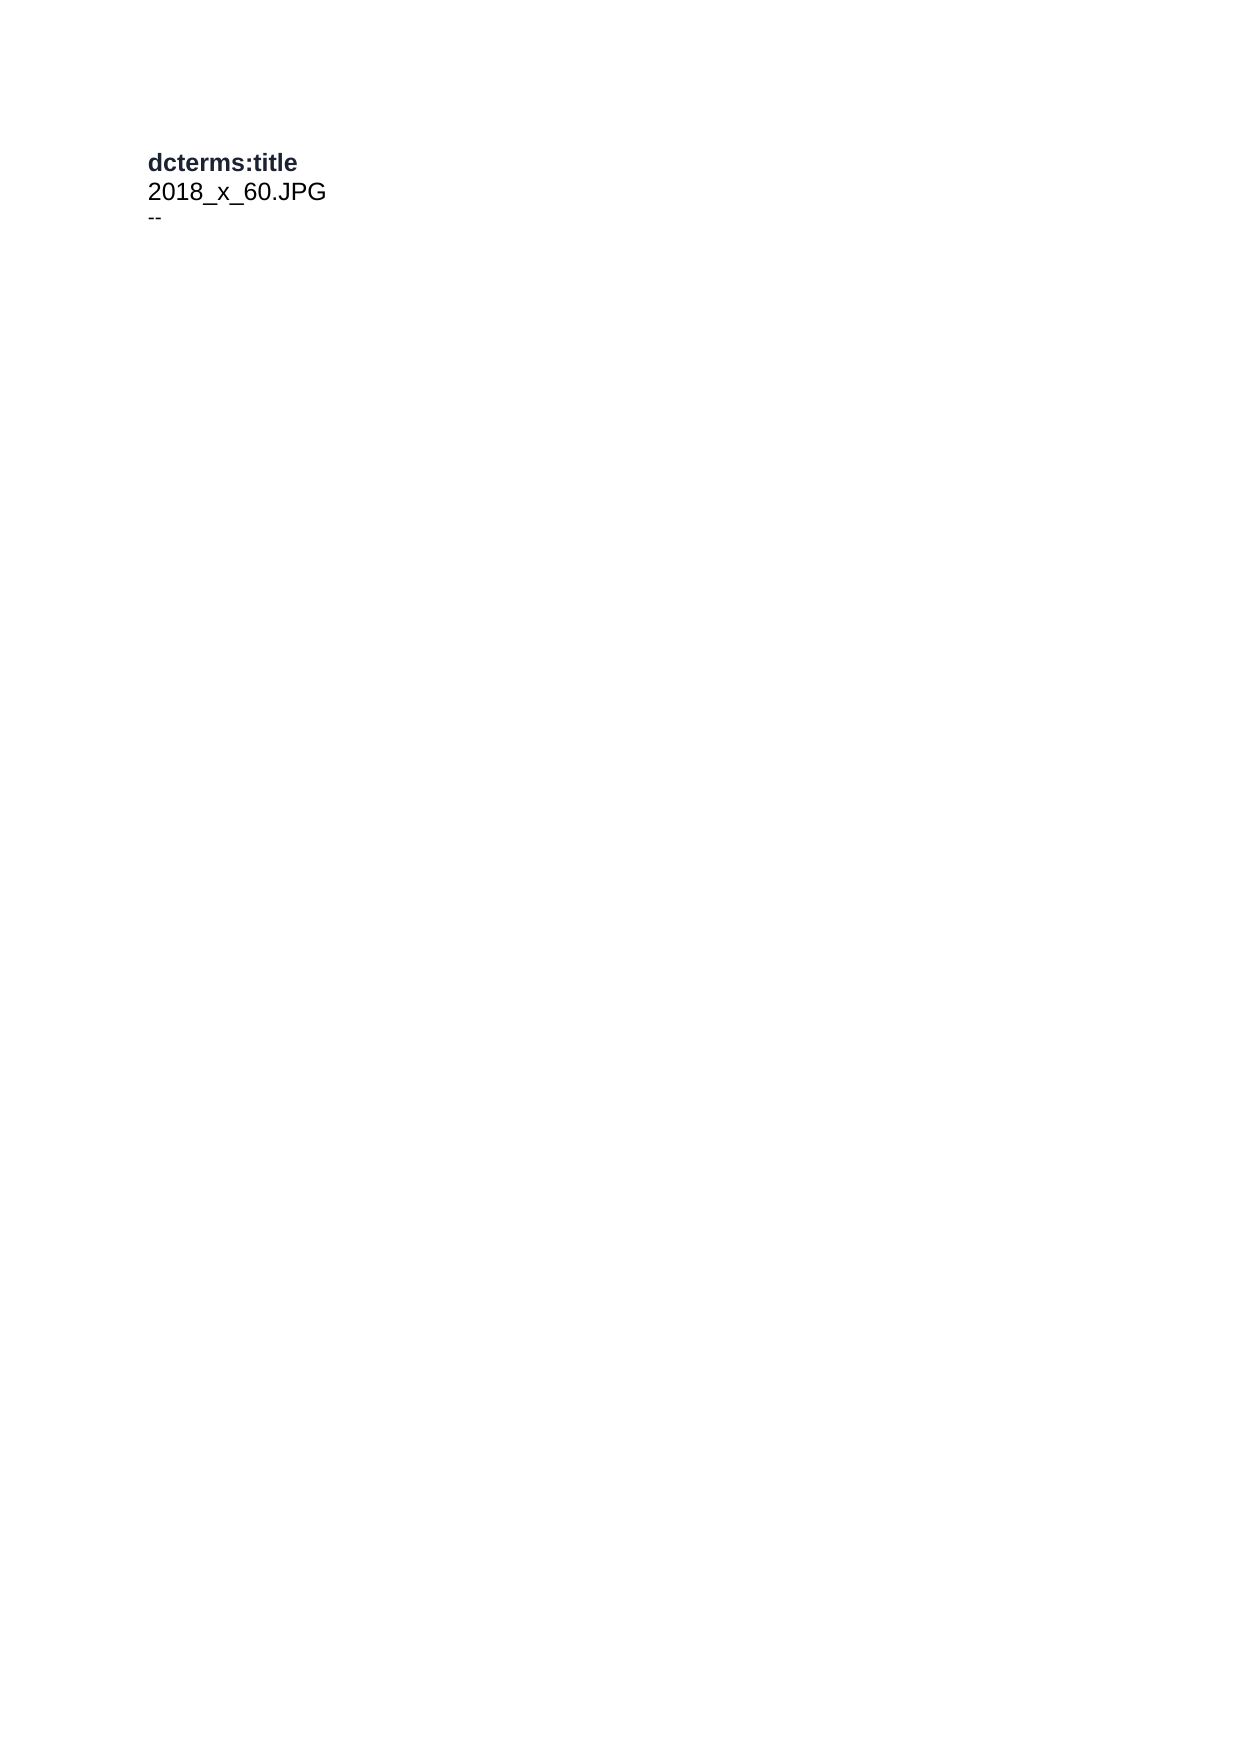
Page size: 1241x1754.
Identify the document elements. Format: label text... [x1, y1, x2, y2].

text dcterms:title [148, 148, 1092, 176]
text -- [148, 205, 1092, 229]
text 2018_x_60.JPG [148, 176, 1092, 205]
